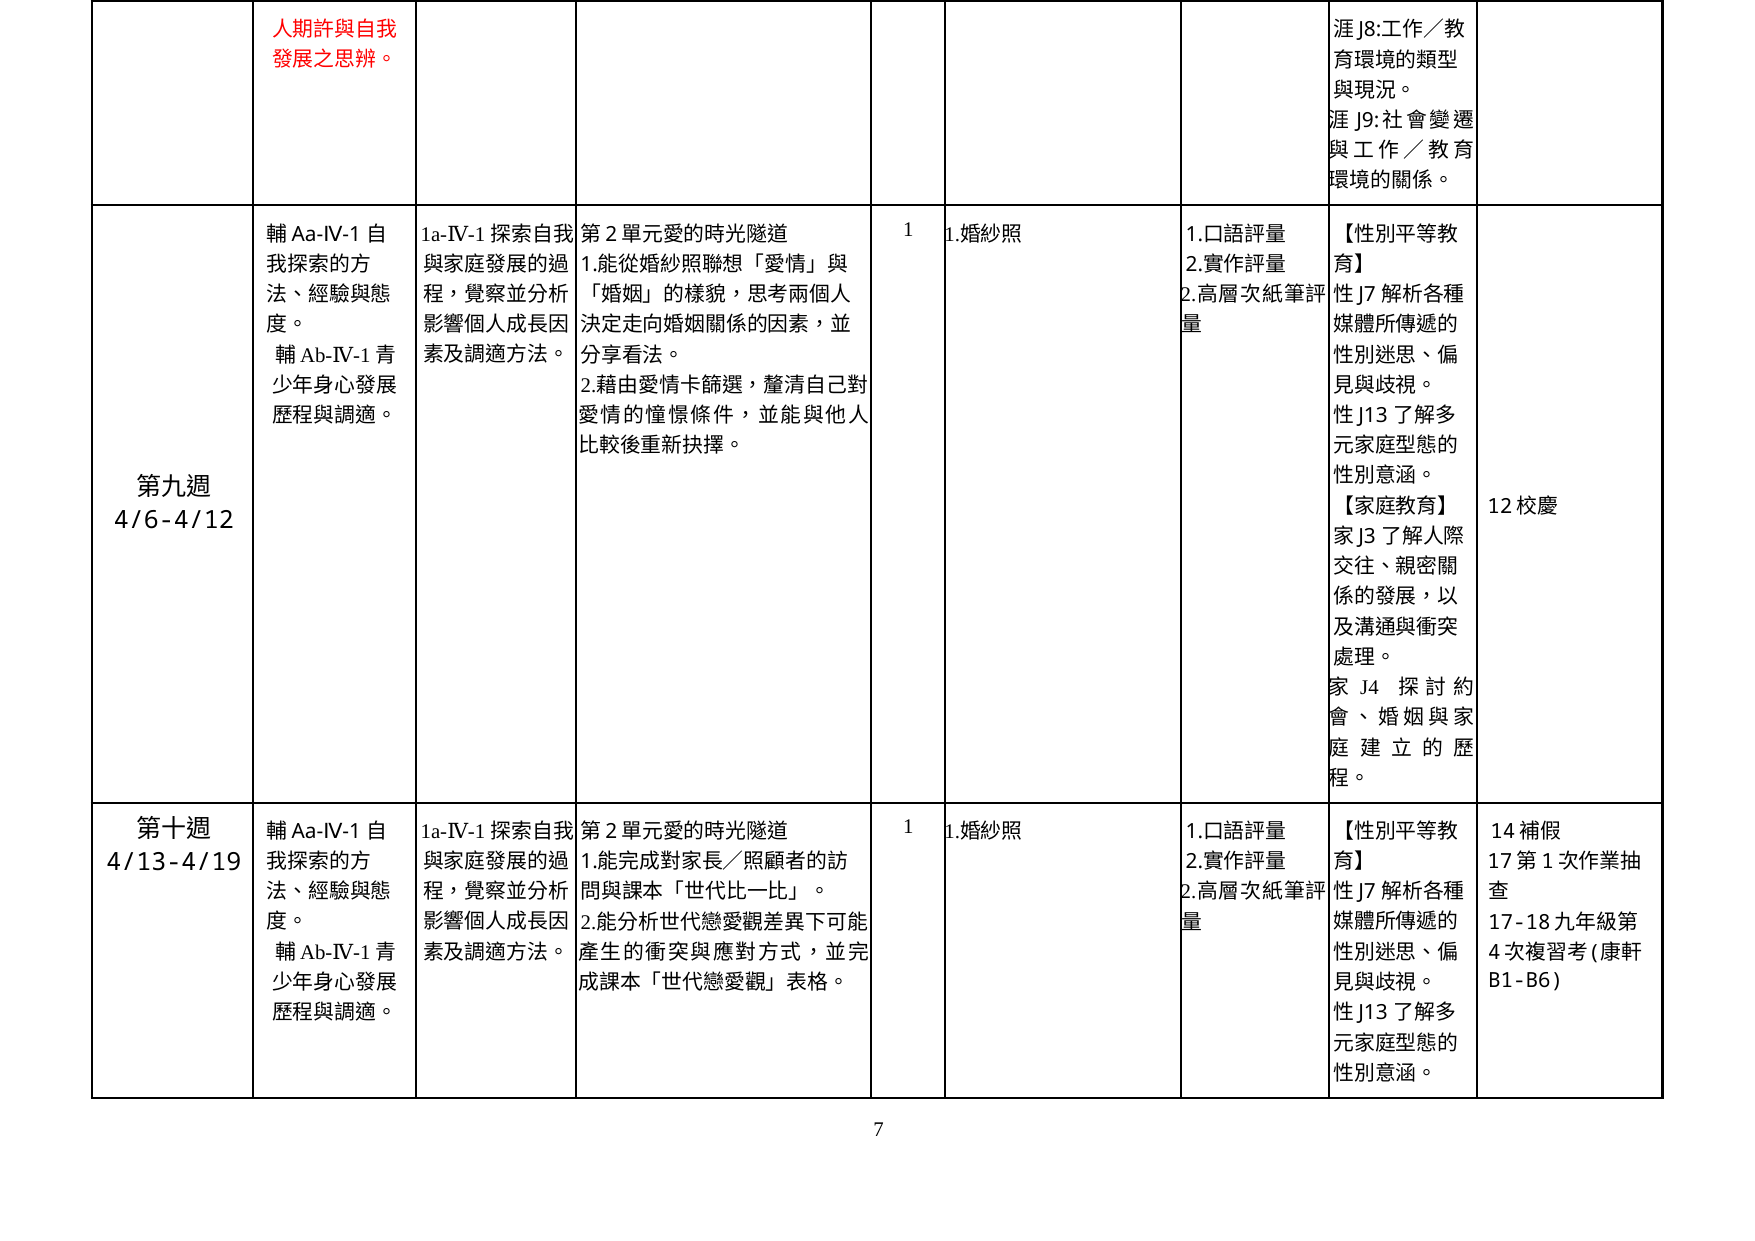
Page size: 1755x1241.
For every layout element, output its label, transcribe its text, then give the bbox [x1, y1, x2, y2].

table_cell 第十週 4/13-4/19 [93, 804, 252, 1097]
table_cell 1.口語評量 2.實作評量 2.高層次紙筆評量 [1182, 804, 1328, 1097]
table_cell 1 [872, 206, 944, 802]
table_cell 【性別平等教育】 性J7 解析各種媒體所傳遞的性別迷思、偏見與歧視。 性J13 了解多元家庭型態的性別意涵。 [1330, 804, 1476, 1097]
table_cell 1a-Ⅳ-1 探索自我與家庭發展的過程，覺察並分析影響個人成長因素及調適方法。 [417, 804, 575, 1097]
table_cell 第九週 4/6-4/12 [93, 206, 252, 802]
table_cell 第2單元愛的時光隧道 1.能從婚紗照聯想「愛情」與「婚姻」的樣貌，思考兩個人決定走向婚姻關係的因素，並分享看法。 2.藉由愛情卡篩選，釐清自己對愛情的憧憬條件，並能與他人比較後重新抉擇。 [577, 206, 870, 802]
table_cell [872, 2, 944, 204]
table_cell [417, 2, 575, 204]
table_cell [1182, 2, 1328, 204]
table_cell 1.婚紗照 [946, 206, 1180, 802]
table_cell 【性別平等教育】 性J7 解析各種媒體所傳遞的性別迷思、偏見與歧視。 性J13 了解多元家庭型態的性別意涵。 【家庭教育】 家J3 了解人際交往、親密關係的發展，以及溝通與衝突處理。 家J4 探討約會、婚姻與家庭建立的歷程。 [1330, 206, 1476, 802]
table_cell 輔Aa-Ⅳ-1 自我探索的方法、經驗與態度。 輔Ab-Ⅳ-1 青少年身心發展歷程與調適。 [254, 206, 415, 802]
table_cell 14補假 17第1次作業抽查 17-18九年級第4次複習考(康軒B1-B6) [1478, 804, 1661, 1097]
table_cell 輔Aa-Ⅳ-1 自我探索的方法、經驗與態度。 輔Ab-Ⅳ-1 青少年身心發展歷程與調適。 [254, 804, 415, 1097]
table_cell 人期許與自我發展之思辨。 [254, 2, 415, 204]
table_cell 12校慶 [1478, 206, 1661, 802]
table_cell 第2單元愛的時光隧道 1.能完成對家長／照顧者的訪問與課本「世代比一比」。 2.能分析世代戀愛觀差異下可能產生的衝突與應對方式，並完成課本「世代戀愛觀」表格。 [577, 804, 870, 1097]
table_cell [1478, 2, 1661, 204]
table_cell 涯J8:工作／教育環境的類型與現況。 涯J9:社會變遷與工作／教育環境的關係。 [1330, 2, 1476, 204]
table_cell 1.口語評量 2.實作評量 2.高層次紙筆評量 [1182, 206, 1328, 802]
table_cell 1.婚紗照 [946, 804, 1180, 1097]
table_cell 1 [872, 804, 944, 1097]
table_cell 1a-Ⅳ-1 探索自我與家庭發展的過程，覺察並分析影響個人成長因素及調適方法。 [417, 206, 575, 802]
table_cell [93, 2, 252, 204]
table_cell [577, 2, 870, 204]
table_cell [946, 2, 1180, 204]
